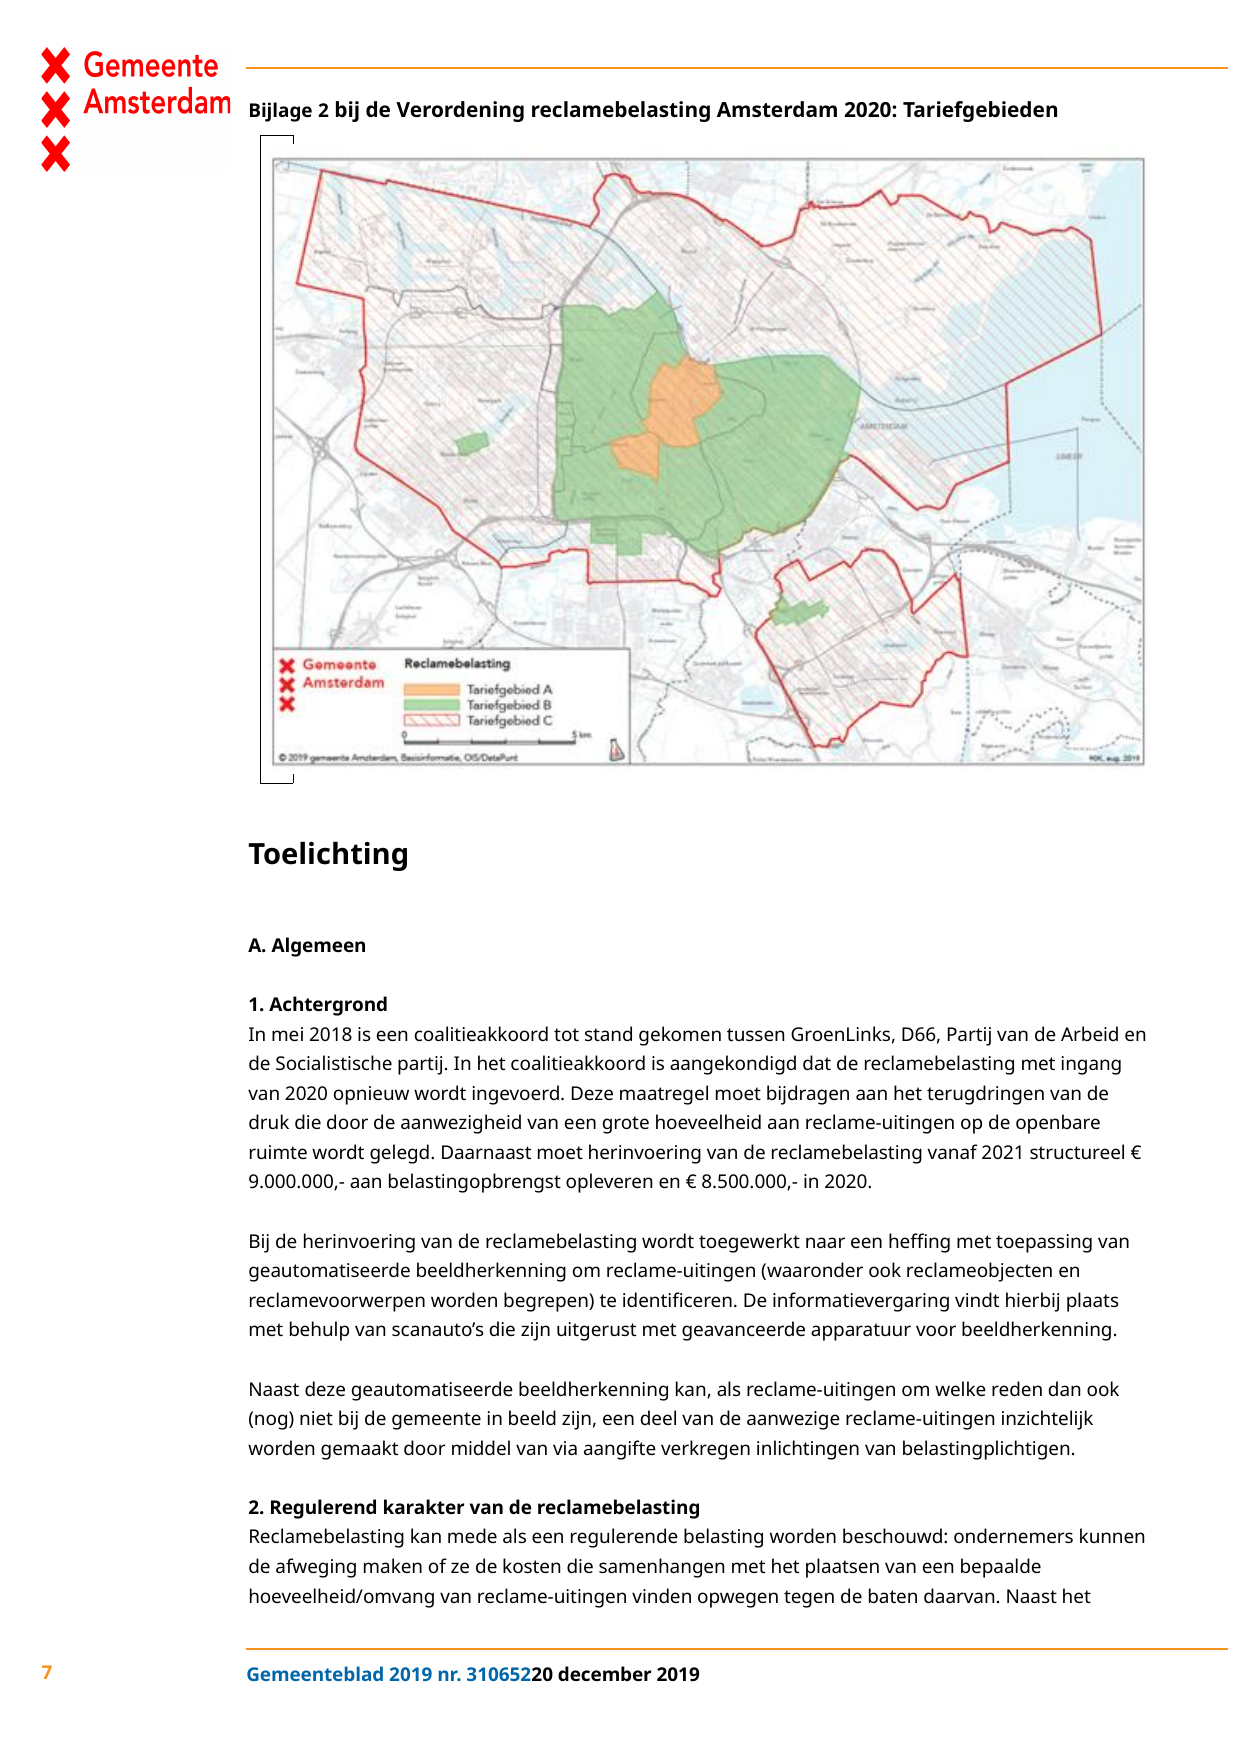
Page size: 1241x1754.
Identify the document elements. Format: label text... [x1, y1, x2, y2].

text Toelichting [248, 833, 1152, 873]
picture [268, 144, 1150, 774]
text Reclamebelasting kan mede als een regulerende belasting worden beschouwd: ondernemers kunnen de afweging maken of ze de kosten die samenhangen met het plaatsen van een bepaalde hoeveelheid/omvang van reclame-uitingen vinden opwegen tegen de baten daarvan. Naast het [248, 1524, 1152, 1608]
text Bijlage 2 bij de Verordening reclamebelasting Amsterdam 2020: Tariefgebieden [248, 95, 1152, 123]
text Naast deze geautomatiseerde beeldherkenning kan, als reclame-uitingen om welke reden dan ook (nog) niet bij de gemeente in beeld zijn, een deel van de aanwezige reclame-uitingen inzichtelijk worden gemaakt door middel van via aangifte verkregen inlichtingen van belastingplichtigen. [248, 1376, 1152, 1461]
text Bij de herinvoering van de reclamebelasting wordt toegewerkt naar een heffing met toepassing van geautomatiseerde beeldherkenning om reclame-uitingen (waaronder ook reclameobjecten en reclamevoorwerpen worden begrepen) te identificeren. De informatievergaring vindt hierbij plaats met behulp van scanauto’s die zijn uitgerust met geavanceerde apparatuur voor beeldherkenning. [248, 1228, 1152, 1342]
text A. Algemeen [248, 932, 1152, 958]
picture [41, 47, 231, 172]
text In mei 2018 is een coalitieakkoord tot stand gekomen tussen GroenLinks, D66, Partij van de Arbeid en de Socialistische partij. In het coalitieakkoord is aangekondigd dat de reclamebelasting met ingang van 2020 opnieuw wordt ingevoerd. Deze maatregel moet bijdragen aan het terugdringen van de druk die door de aanwezigheid van een grote hoeveelheid aan reclame-uitingen op de openbare ruimte wordt gelegd. Daarnaast moet herinvoering van de reclamebelasting vanaf 2021 structureel € 9.000.000,- aan belastingopbrengst opleveren en € 8.500.000,- in 2020. [248, 1021, 1152, 1194]
text 1. Achtergrond [248, 991, 1152, 1017]
text 2. Regulerend karakter van de reclamebelasting [248, 1494, 1152, 1520]
